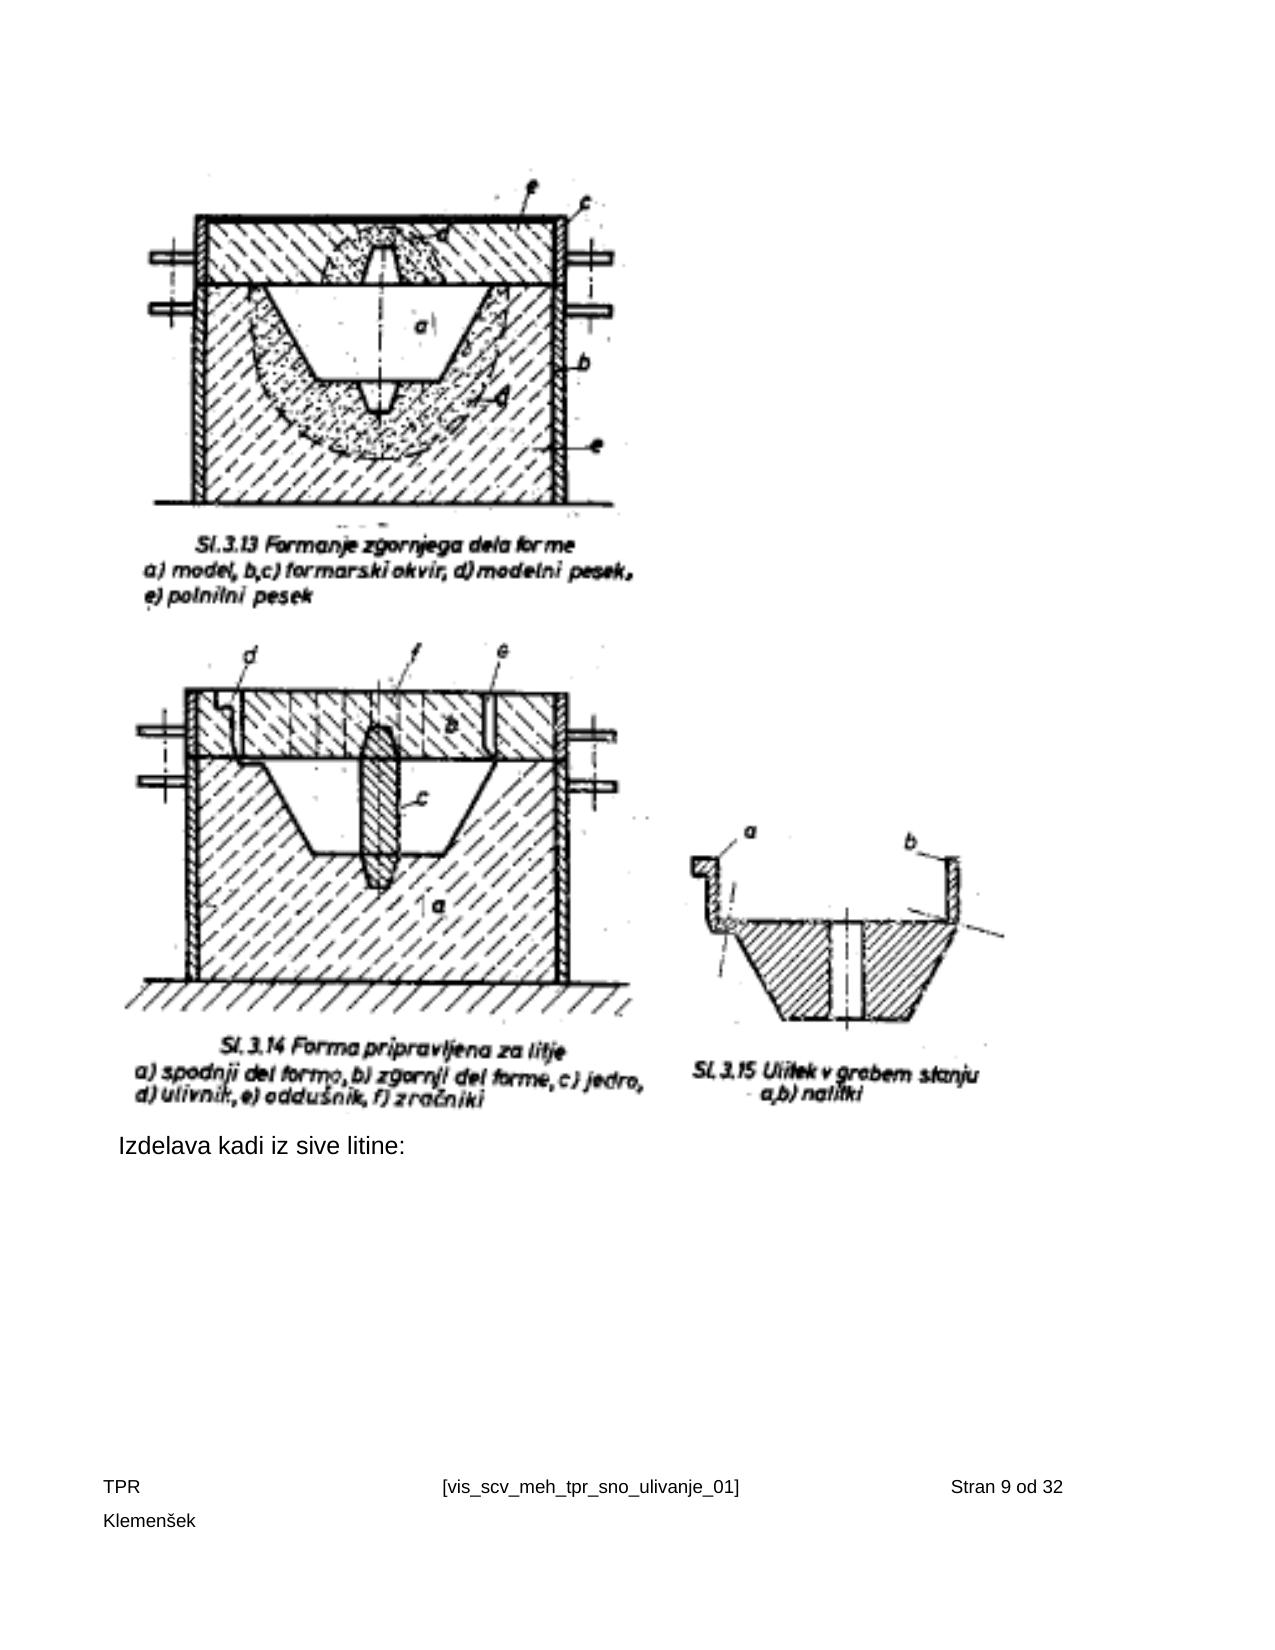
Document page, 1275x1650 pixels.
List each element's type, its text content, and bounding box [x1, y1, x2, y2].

text Izdelava kadi iz sive litine: [118, 1131, 1157, 1160]
